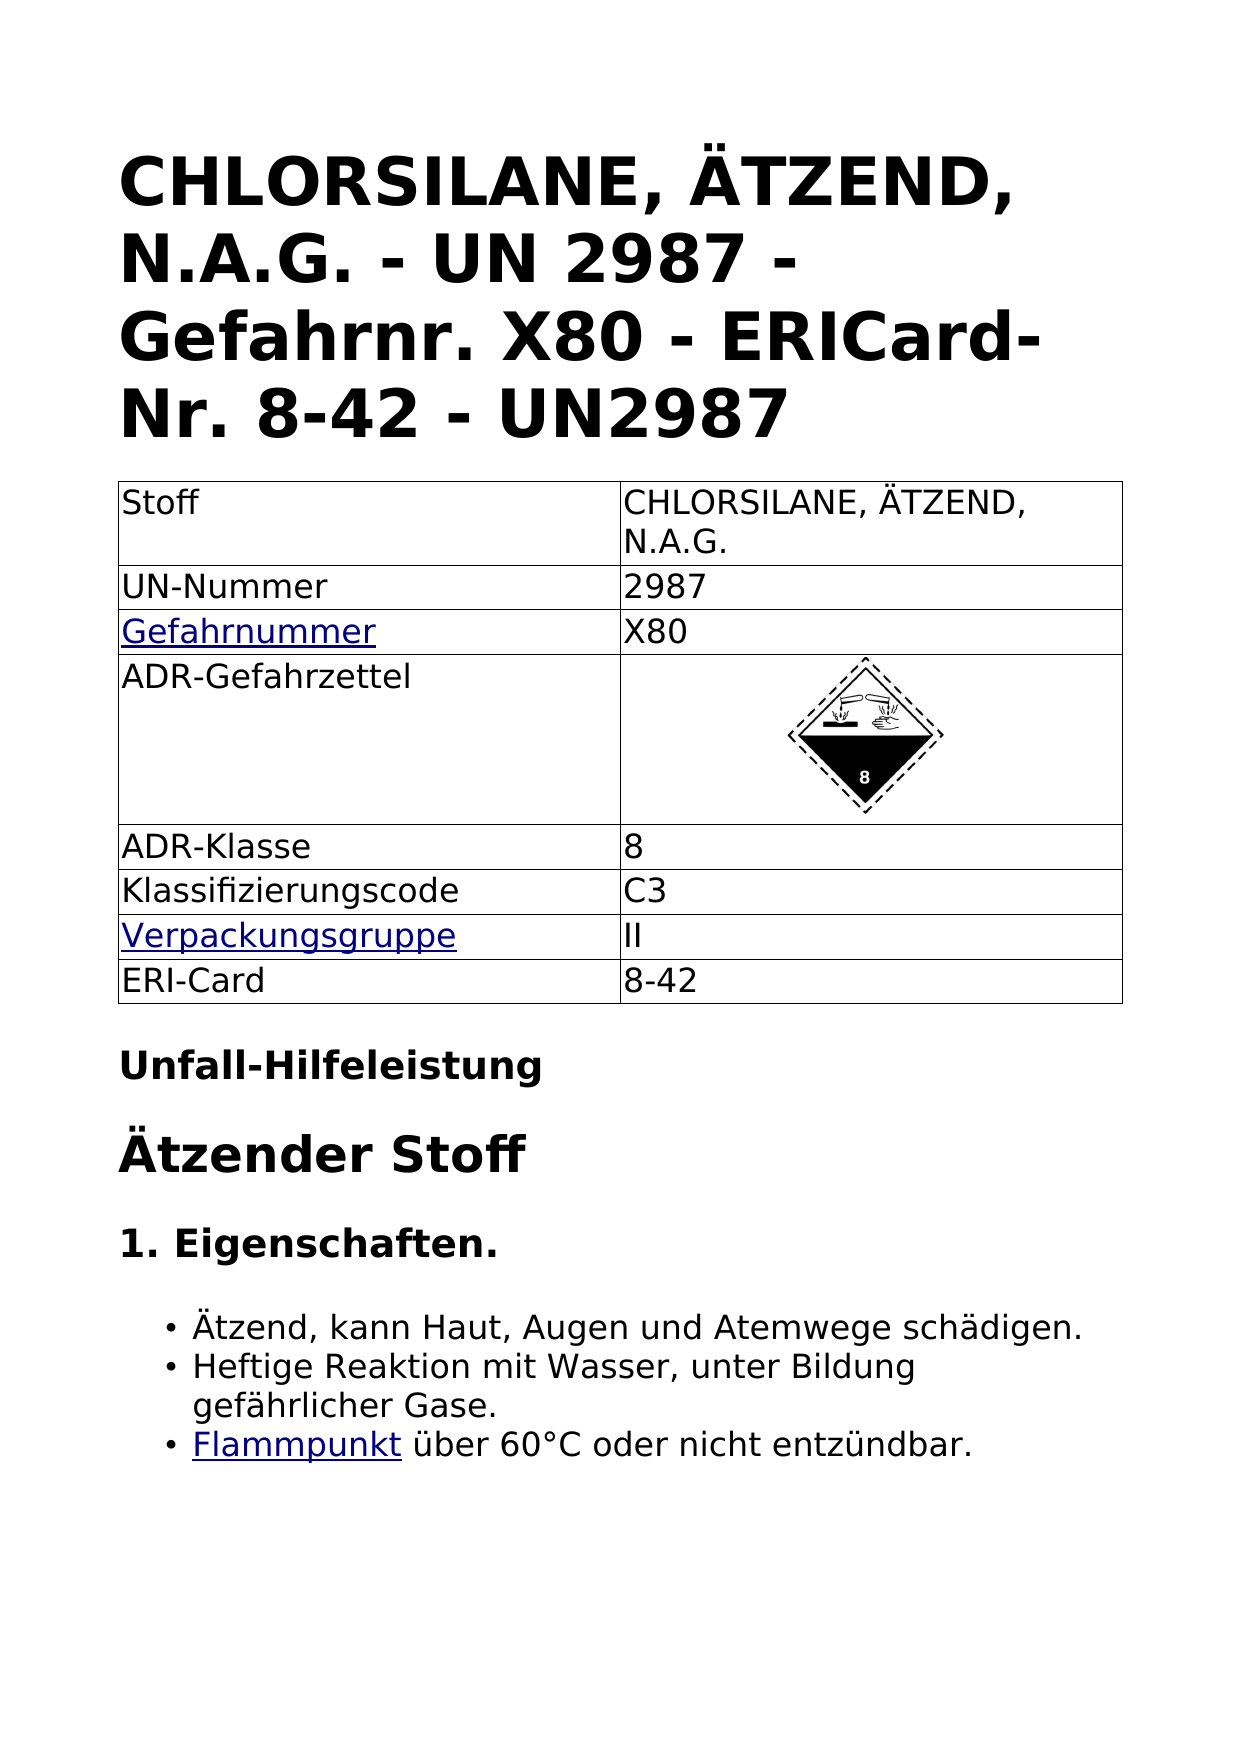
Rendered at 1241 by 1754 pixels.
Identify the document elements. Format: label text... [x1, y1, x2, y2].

list Flammpunkt über 60°C oder nicht entzündbar. [177, 1425, 1122, 1464]
table_cell Gefahrnummer [119, 610, 620, 654]
list Heftige Reaktion mit Wasser, unter Bildung gefährlicher Gase. [177, 1348, 1122, 1425]
table_cell [621, 655, 1122, 824]
table_cell 8-42 [621, 960, 1122, 1003]
subtitle 1. Eigenschaften. [118, 1222, 1122, 1267]
table_cell Verpackungsgruppe [119, 915, 620, 958]
table_cell ERI-Card [119, 960, 620, 1003]
table_cell C3 [621, 870, 1122, 914]
table_header Stoff [119, 482, 620, 564]
subtitle Unfall-Hilfeleistung [118, 1043, 1122, 1088]
list Ätzend, kann Haut, Augen und Atemwege schädigen. [177, 1309, 1122, 1348]
table_cell UN-Nummer [119, 566, 620, 609]
table_cell X80 [621, 610, 1122, 654]
subtitle CHLORSILANE, ÄTZEND, N.A.G. - UN 2987 - Gefahrnr. X80 - ERICard-Nr. 8-42 - UN2987 [118, 143, 1122, 453]
table_cell 2987 [621, 566, 1122, 609]
table_header CHLORSILANE, ÄTZEND, N.A.G. [621, 482, 1122, 564]
subtitle Ätzender Stoff [118, 1126, 1122, 1184]
table_cell II [621, 915, 1122, 958]
table_cell ADR-Gefahrzettel [119, 655, 620, 824]
table_cell Klassifizierungscode [119, 870, 620, 914]
table_cell ADR-Klasse [119, 825, 620, 869]
picture [787, 657, 944, 814]
table_cell 8 [621, 825, 1122, 869]
